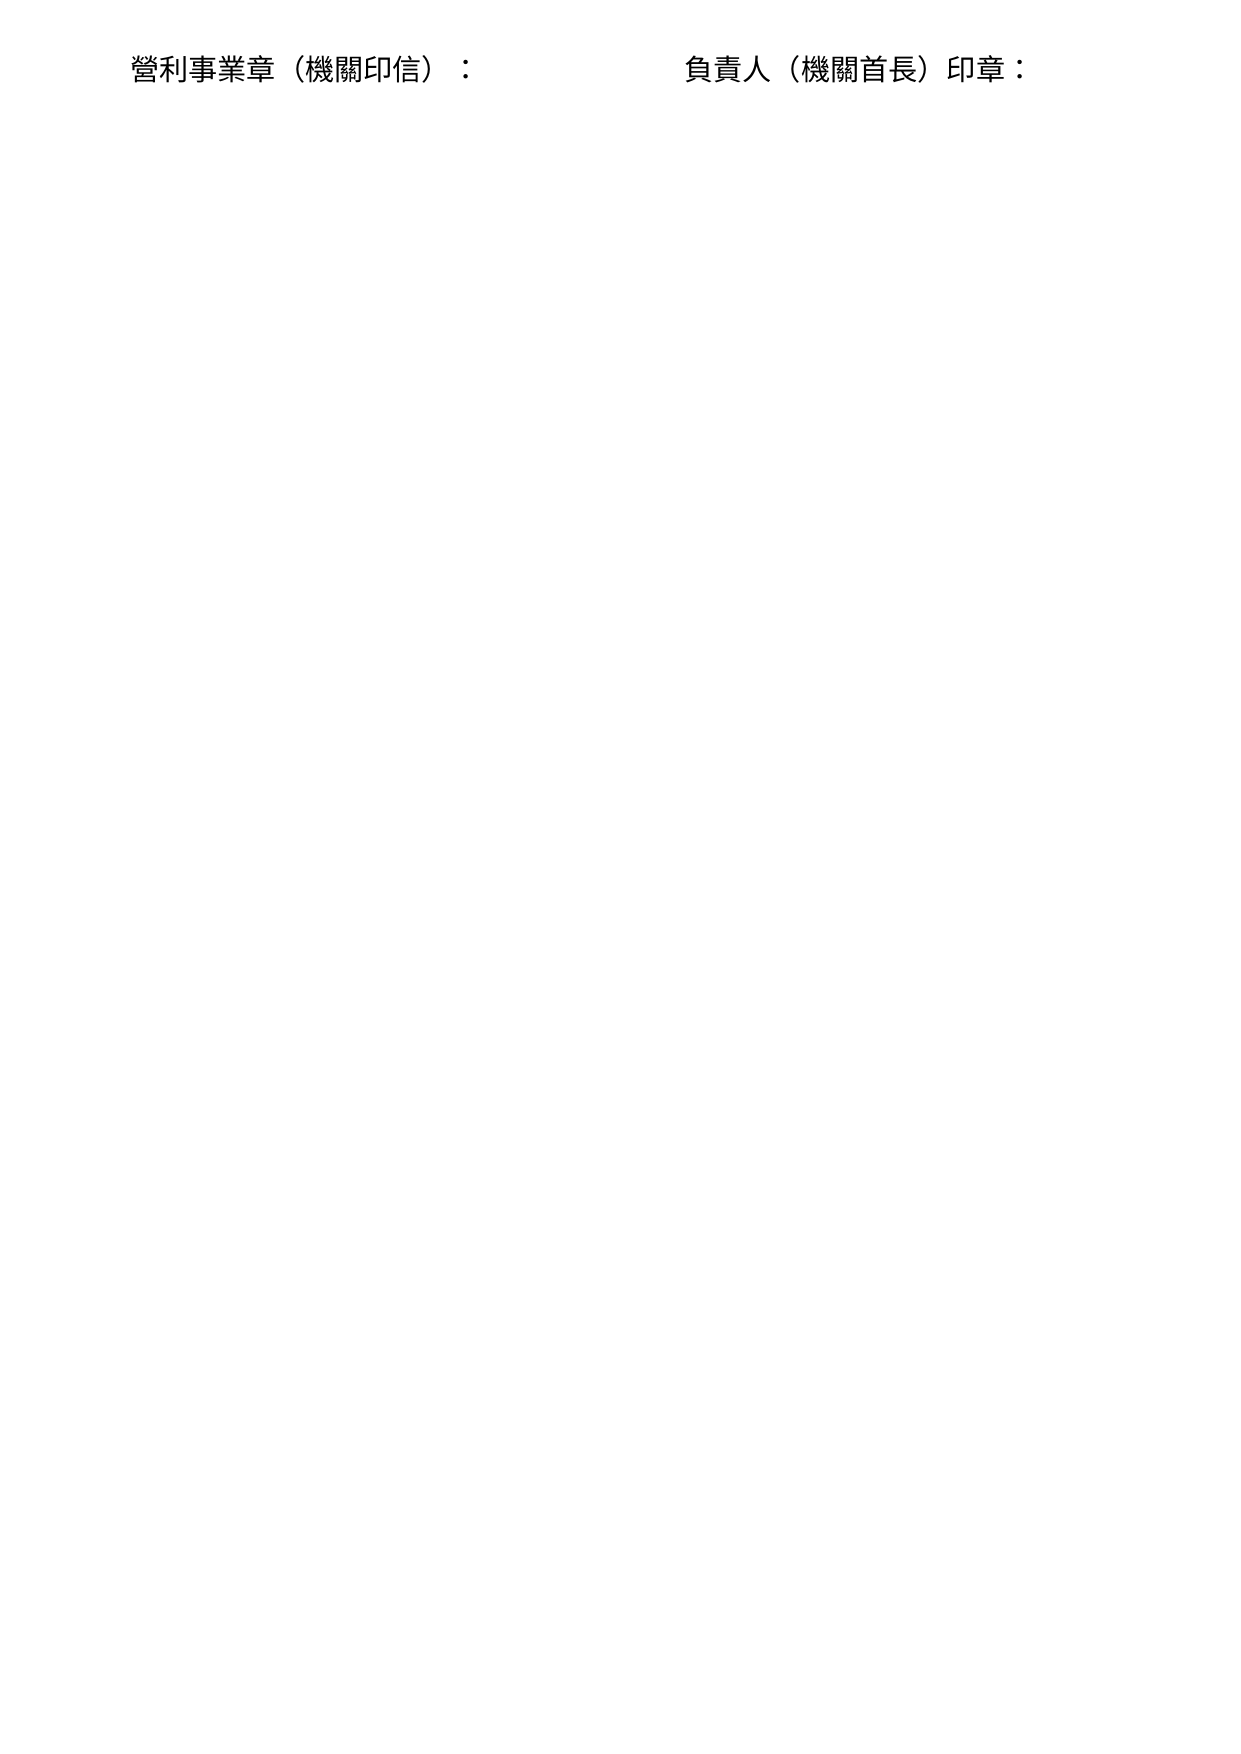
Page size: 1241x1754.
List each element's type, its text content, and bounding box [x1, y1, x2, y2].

text 營利事業章（機關印信）： 負責人（機關首長）印章： [130, 47, 1110, 89]
